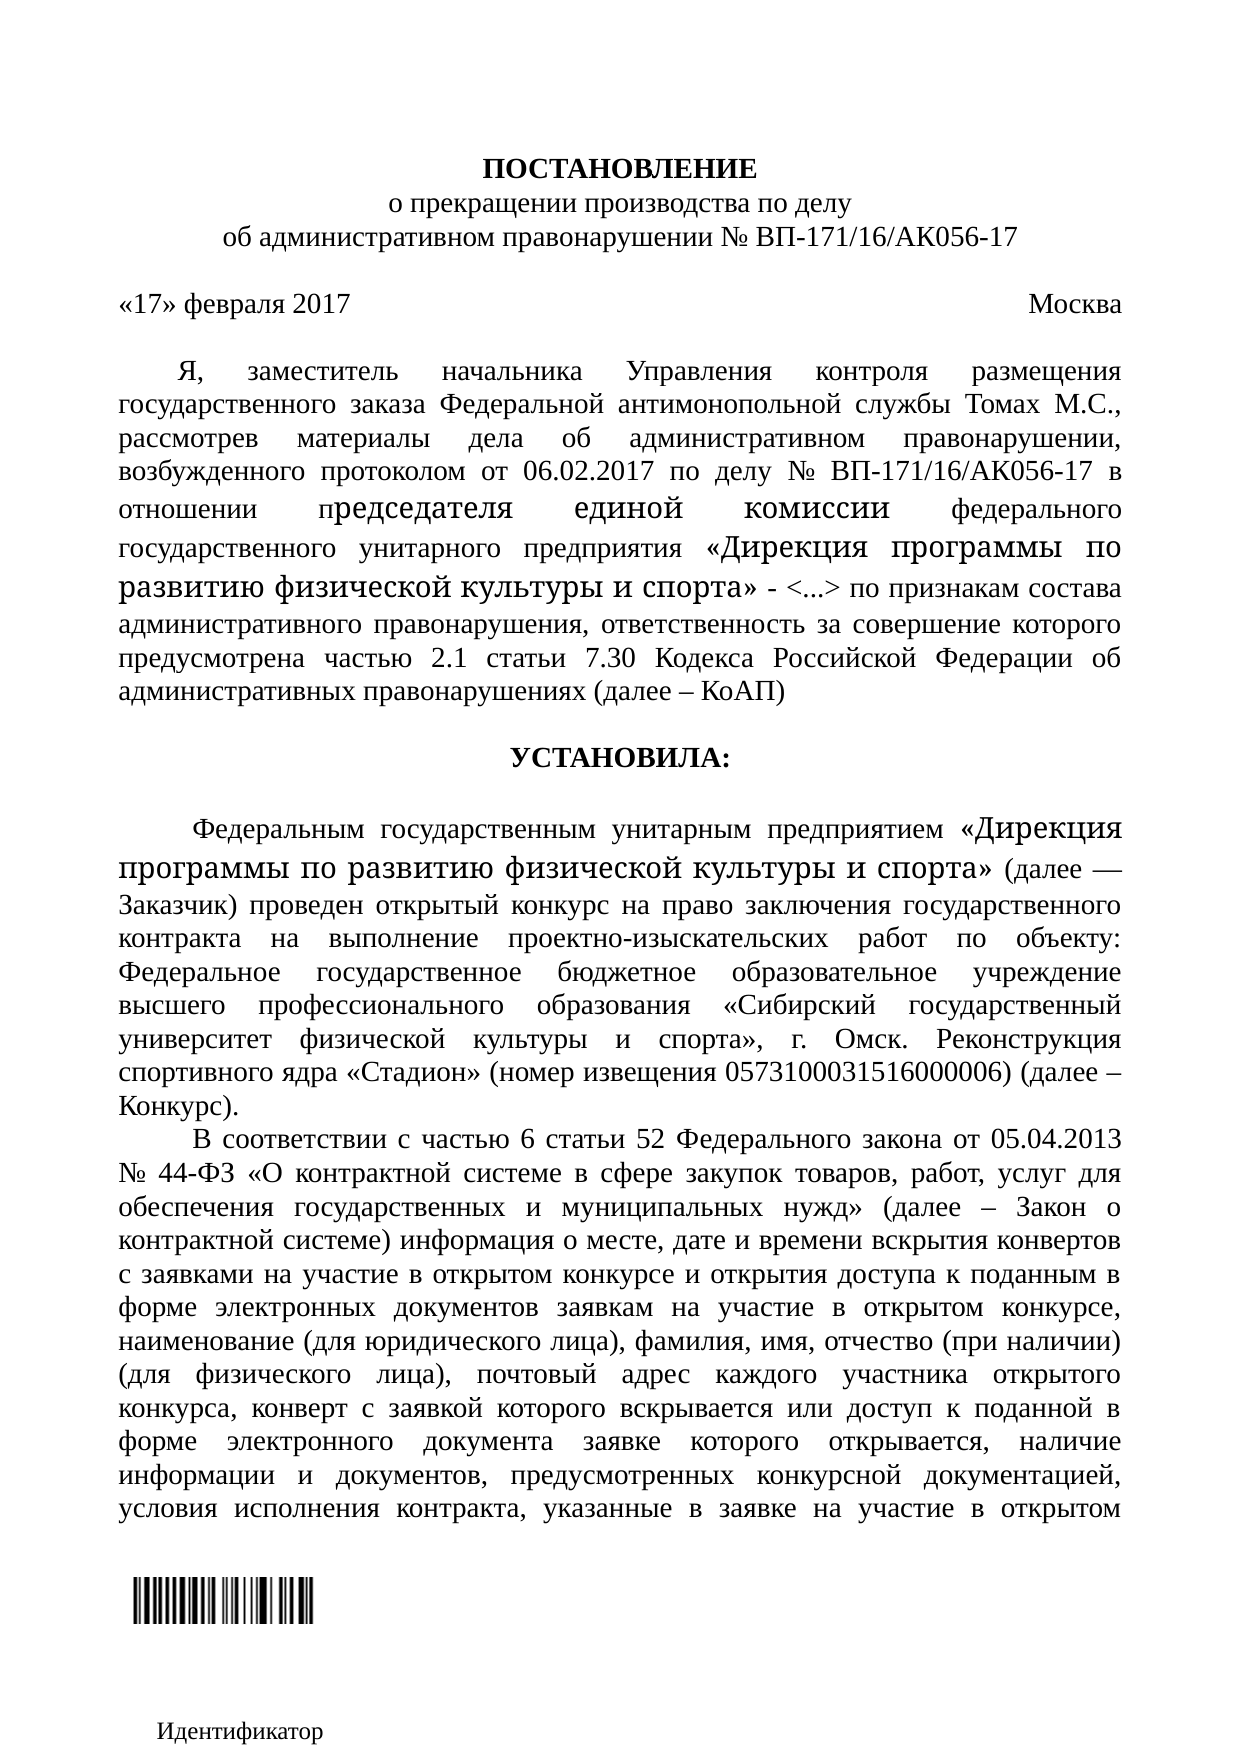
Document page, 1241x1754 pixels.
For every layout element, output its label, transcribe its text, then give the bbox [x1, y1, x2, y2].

text об административном правонарушении № ВП-171/16/АК056-17 [118, 219, 1122, 252]
text Я, заместитель начальника Управления контроля размещения государственного заказа Федеральной антимонопольной службы Томах М.С., рассмотрев материалы дела об административном правонарушении, возбужденного протоколом от 06.02.2017 по делу № ВП-171/16/АК056-17 в отношении председателя единой комиссии федерального государственного унитарного предприятия «Дирекция программы по развитию физической культуры и спорта» - <...> по признакам состава административного правонарушения, ответственность за совершение которого предусмотрена частью 2.1 статьи 7.30 Кодекса Российской Федерации об административных правонарушениях (далее – КоАП) [118, 353, 1122, 707]
text о прекращении производства по делу [118, 185, 1122, 219]
picture [118, 1577, 331, 1624]
text ПОСТАНОВЛЕНИЕ [118, 152, 1122, 185]
text В соответствии с частью 6 статьи 52 Федерального закона от 05.04.2013 № 44-ФЗ «О контрактной системе в сфере закупок товаров, работ, услуг для обеспечения государственных и муниципальных нужд» (далее – Закон о контрактной системе) информация о месте, дате и времени вскрытия конвертов с заявками на участие в открытом конкурсе и открытия доступа к поданным в форме электронных документов заявкам на участие в открытом конкурсе, наименование (для юридического лица), фамилия, имя, отчество (при наличии) (для физического лица), почтовый адрес каждого участника открытого конкурса, конверт с заявкой которого вскрывается или доступ к поданной в форме электронного документа заявке которого открывается, наличие информации и документов, предусмотренных конкурсной документацией, условия исполнения контракта, указанные в заявке на участие в открытом [118, 1122, 1122, 1524]
text «17» февраля 2017 Москва [118, 286, 1122, 319]
text УСТАНОВИЛА: [118, 740, 1122, 774]
text Федеральным государственным унитарным предприятием «Дирекция программы по развитию физической культуры и спорта» (далее — Заказчик) проведен открытый конкурс на право заключения государственного контракта на выполнение проектно-изыскательских работ по объекту: Федеральное государственное бюджетное образовательное учреждение высшего профессионального образования «Сибирский государственный университет физической культуры и спорта», г. Омск. Реконструкция спортивного ядра «Стадион» (номер извещения 0573100031516000006) (далее – Конкурс). [118, 807, 1122, 1122]
